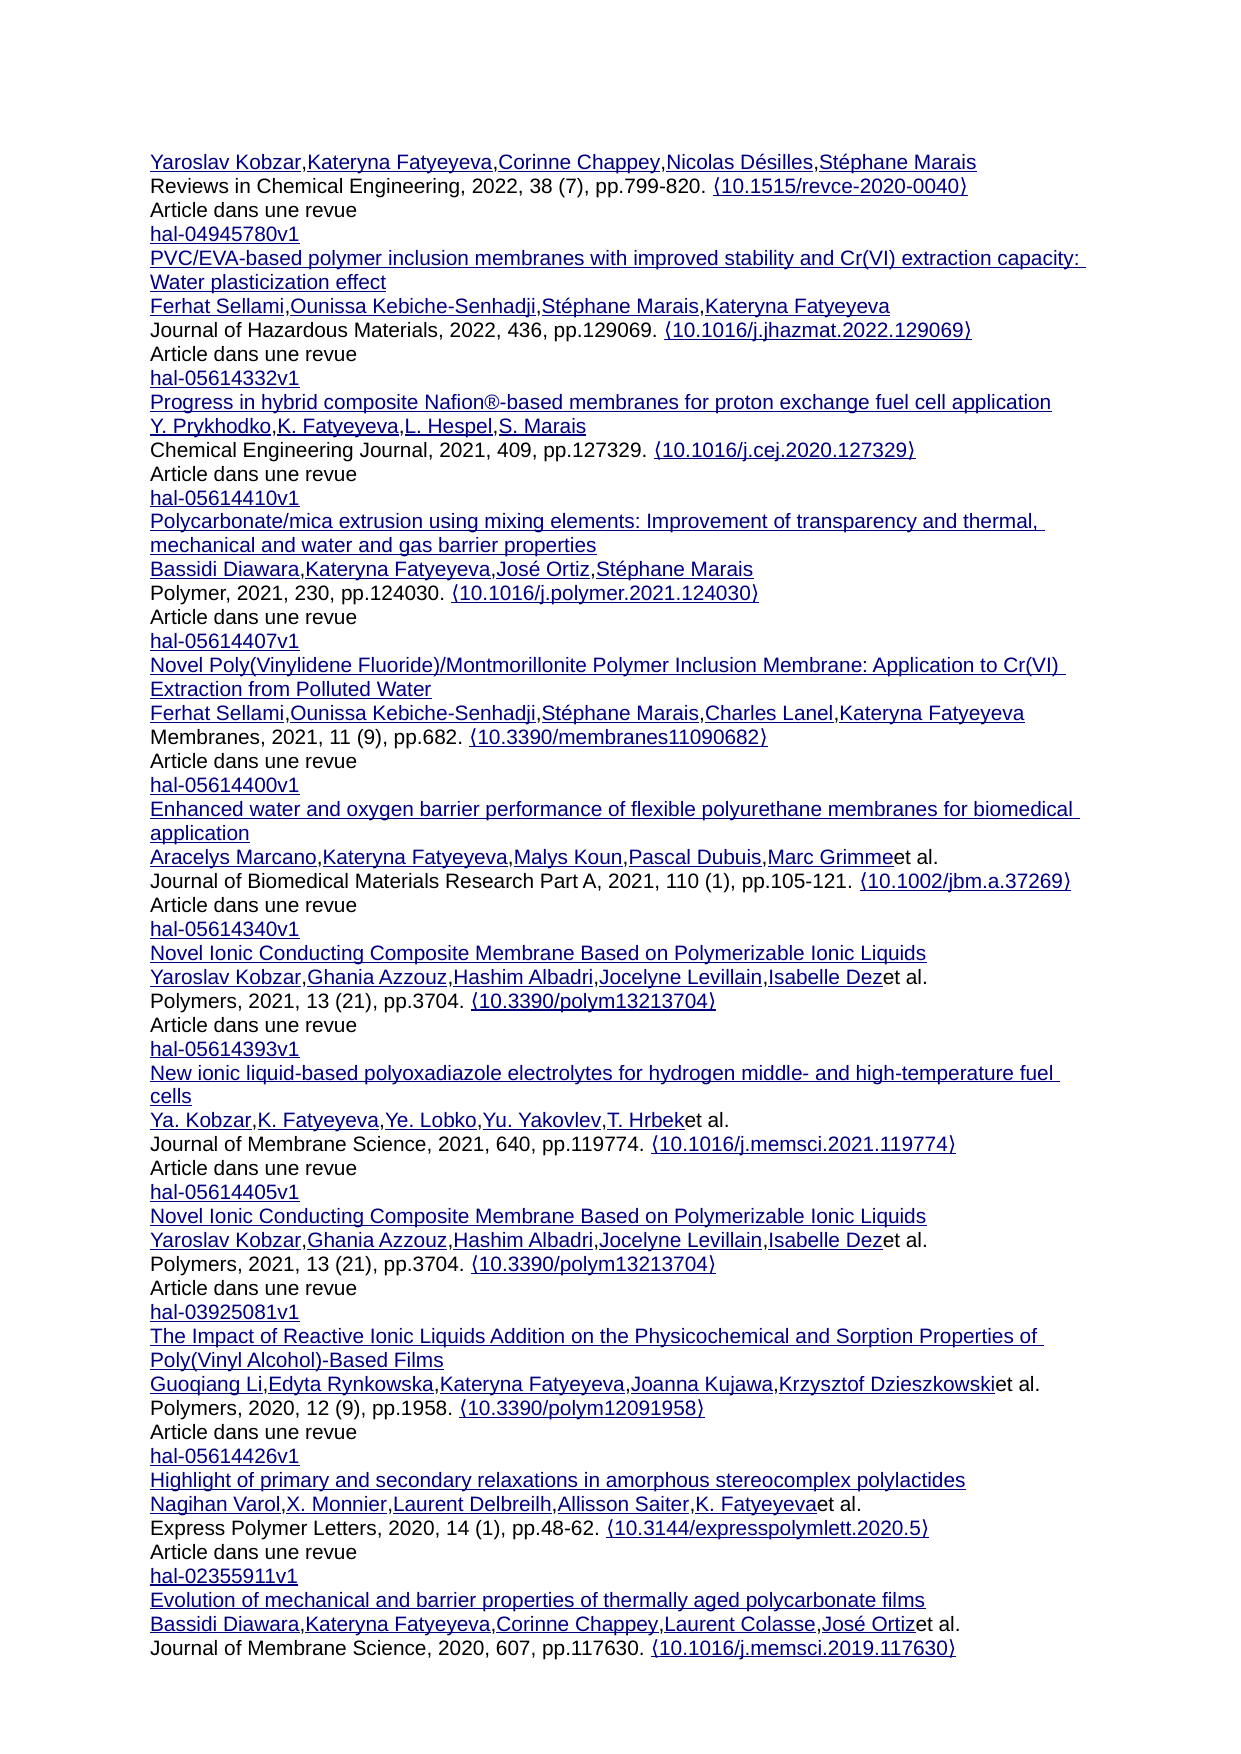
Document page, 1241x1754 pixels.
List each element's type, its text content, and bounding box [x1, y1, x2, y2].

table_cell Enhanced water and oxygen barrier performance of flexible polyurethane membranes for biomedical application Aracelys Marcano,Kateryna Fatyeyeva,Malys Koun,Pascal Dubuis,Marc Grimmeet al. Journal of Biomedical Materials Research Part A, 2021, 110 (1), pp.105-121. ⟨10.1002/jbm.a.37269⟩ Article dans une revue hal-05614340v1 [150, 797, 1090, 941]
table_cell Novel Ionic Conducting Composite Membrane Based on Polymerizable Ionic Liquids Yaroslav Kobzar,Ghania Azzouz,Hashim Albadri,Jocelyne Levillain,Isabelle Dezet al. Polymers, 2021, 13 (21), pp.3704. ⟨10.3390/polym13213704⟩ Article dans une revue hal-03925081v1 [150, 1204, 1090, 1324]
table_cell PVC/EVA-based polymer inclusion membranes with improved stability and Cr(VI) extraction capacity: Water plasticization effect Ferhat Sellami,Ounissa Kebiche-Senhadji,Stéphane Marais,Kateryna Fatyeyeva Journal of Hazardous Materials, 2022, 436, pp.129069. ⟨10.1016/j.jhazmat.2022.129069⟩ Article dans une revue hal-05614332v1 [150, 246, 1090, 389]
table_cell Evolution of mechanical and barrier properties of thermally aged polycarbonate films Bassidi Diawara,Kateryna Fatyeyeva,Corinne Chappey,Laurent Colasse,José Ortizet al. Journal of Membrane Science, 2020, 607, pp.117630. ⟨10.1016/j.memsci.2019.117630⟩ [150, 1588, 1090, 1659]
table_cell Novel Ionic Conducting Composite Membrane Based on Polymerizable Ionic Liquids Yaroslav Kobzar,Ghania Azzouz,Hashim Albadri,Jocelyne Levillain,Isabelle Dezet al. Polymers, 2021, 13 (21), pp.3704. ⟨10.3390/polym13213704⟩ Article dans une revue hal-05614393v1 [150, 941, 1090, 1060]
table_cell New ionic liquid-based polyoxadiazole electrolytes for hydrogen middle- and high-temperature fuel cells Ya. Kobzar,K. Fatyeyeva,Ye. Lobko,Yu. Yakovlev,T. Hrbeket al. Journal of Membrane Science, 2021, 640, pp.119774. ⟨10.1016/j.memsci.2021.119774⟩ Article dans une revue hal-05614405v1 [150, 1060, 1090, 1204]
table_cell Yaroslav Kobzar,Kateryna Fatyeyeva,Corinne Chappey,Nicolas Désilles,Stéphane Marais Reviews in Chemical Engineering, 2022, 38 (7), pp.799-820. ⟨10.1515/revce-2020-0040⟩ Article dans une revue hal-04945780v1 [150, 150, 1090, 246]
table_cell Highlight of primary and secondary relaxations in amorphous stereocomplex polylactides Nagihan Varol,X. Monnier,Laurent Delbreilh,Allisson Saiter,K. Fatyeyevaet al. Express Polymer Letters, 2020, 14 (1), pp.48-62. ⟨10.3144/expresspolymlett.2020.5⟩ Article dans une revue hal-02355911v1 [150, 1468, 1090, 1587]
table_cell The Impact of Reactive Ionic Liquids Addition on the Physicochemical and Sorption Properties of Poly(Vinyl Alcohol)-Based Films Guoqiang Li,Edyta Rynkowska,Kateryna Fatyeyeva,Joanna Kujawa,Krzysztof Dzieszkowskiet al. Polymers, 2020, 12 (9), pp.1958. ⟨10.3390/polym12091958⟩ Article dans une revue hal-05614426v1 [150, 1324, 1090, 1468]
table_cell Novel Poly(Vinylidene Fluoride)/Montmorillonite Polymer Inclusion Membrane: Application to Cr(VI) Extraction from Polluted Water Ferhat Sellami,Ounissa Kebiche-Senhadji,Stéphane Marais,Charles Lanel,Kateryna Fatyeyeva Membranes, 2021, 11 (9), pp.682. ⟨10.3390/membranes11090682⟩ Article dans une revue hal-05614400v1 [150, 653, 1090, 797]
table_cell Polycarbonate/mica extrusion using mixing elements: Improvement of transparency and thermal, mechanical and water and gas barrier properties Bassidi Diawara,Kateryna Fatyeyeva,José Ortiz,Stéphane Marais Polymer, 2021, 230, pp.124030. ⟨10.1016/j.polymer.2021.124030⟩ Article dans une revue hal-05614407v1 [150, 509, 1090, 653]
table_cell Progress in hybrid composite Nafion®-based membranes for proton exchange fuel cell application Y. Prykhodko,K. Fatyeyeva,L. Hespel,S. Marais Chemical Engineering Journal, 2021, 409, pp.127329. ⟨10.1016/j.cej.2020.127329⟩ Article dans une revue hal-05614410v1 [150, 390, 1090, 509]
